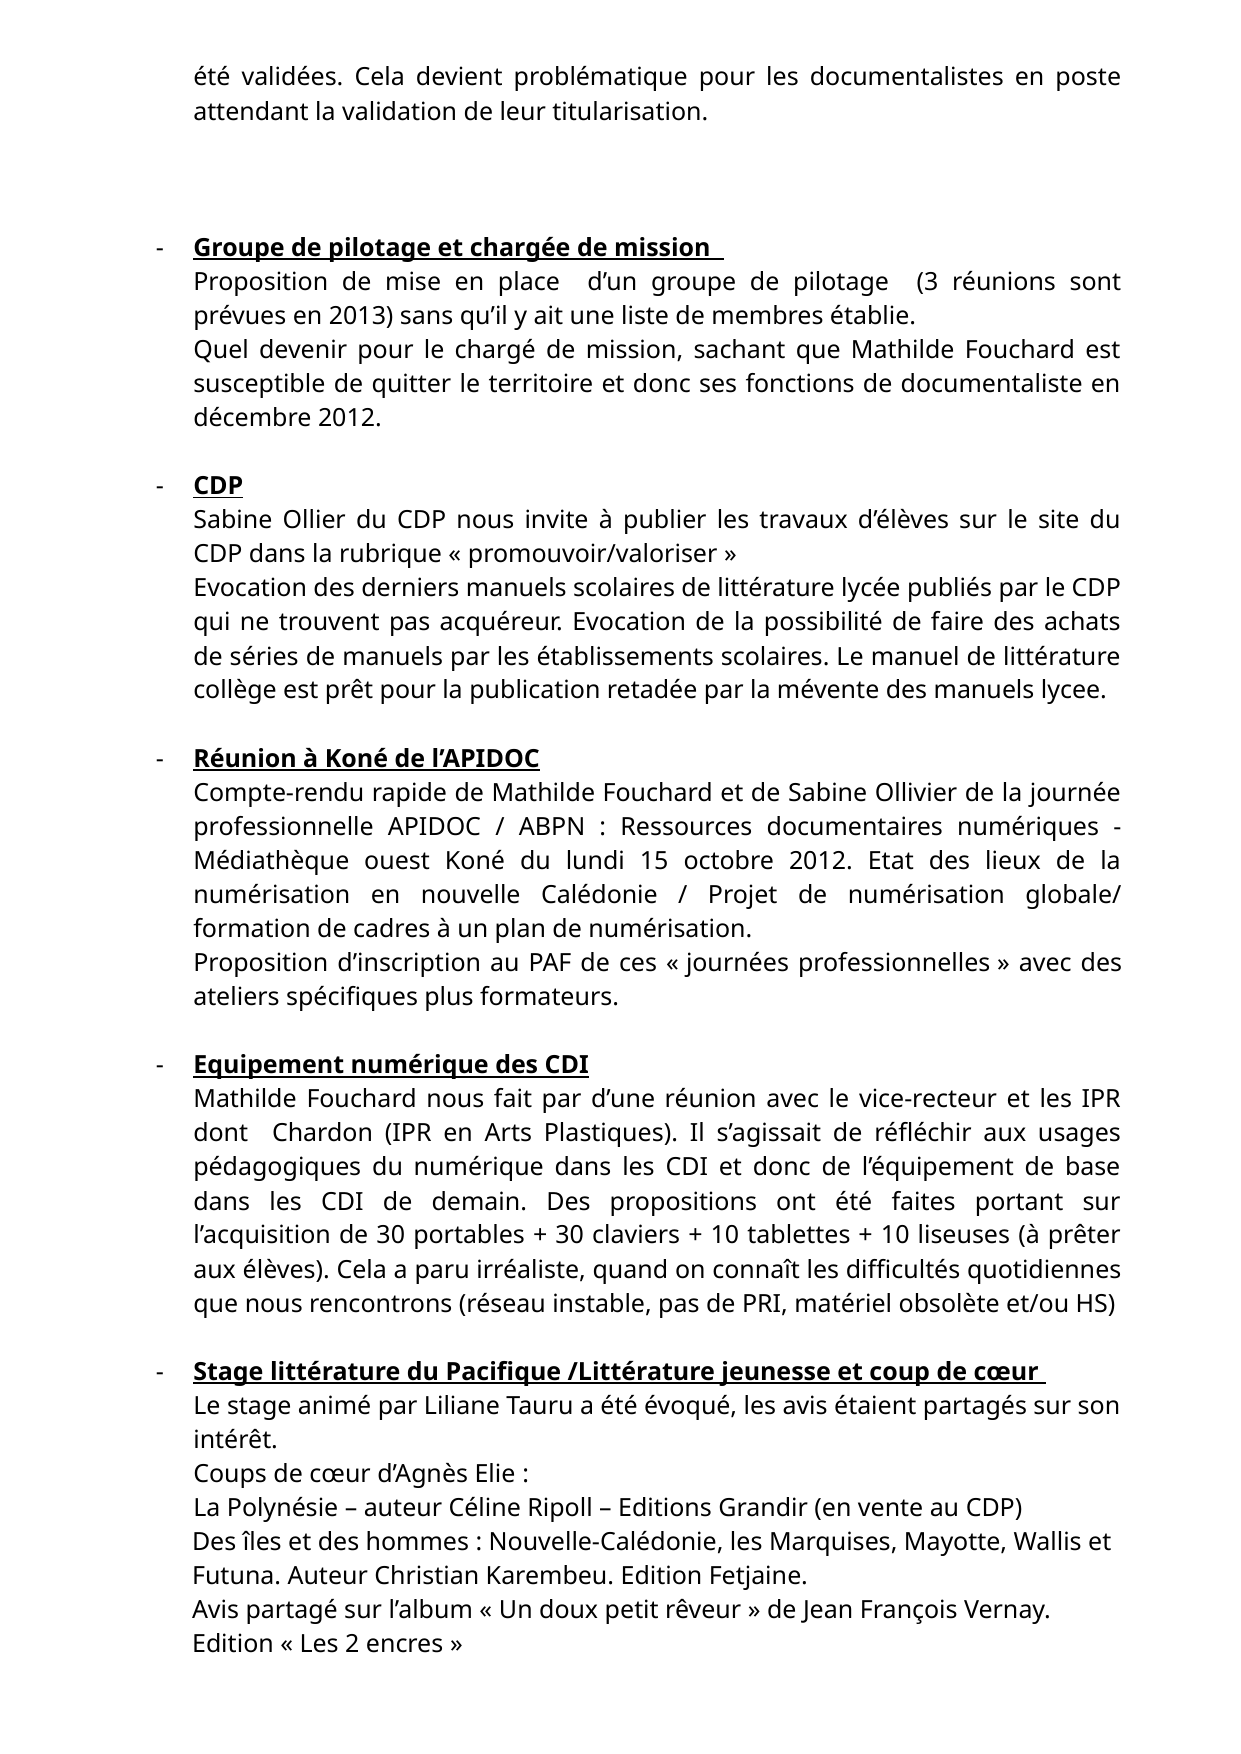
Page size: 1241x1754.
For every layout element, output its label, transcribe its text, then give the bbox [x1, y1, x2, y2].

list Mathilde Fouchard nous fait par d’une réunion avec le vice-recteur et les IPR dont Chardon (IPR en Arts Plastiques). Il s’agissait de réfléchir aux usages pédagogiques du numérique dans les CDI et donc de l’équipement de base dans les CDI de demain. Des propositions ont été faites portant sur l’acquisition de 30 portables + 30 claviers + 10 tablettes + 10 liseuses (à prêter aux élèves). Cela a paru irréaliste, quand on connaît les difficultés quotidiennes que nous rencontrons (réseau instable, pas de PRI, matériel obsolète et/ou HS) [193, 1081, 1122, 1319]
list Groupe de pilotage et chargée de mission [156, 229, 1122, 263]
text Avis partagé sur l’album « Un doux petit rêveur » de Jean François Vernay. Edition « Les 2 encres » [118, 1592, 1122, 1660]
list Proposition d’inscription au PAF de ces « journées professionnelles » avec des ateliers spécifiques plus formateurs. [193, 945, 1122, 1013]
list CDP [156, 468, 1122, 502]
list Equipement numérique des CDI [156, 1047, 1122, 1081]
list Quel devenir pour le chargé de mission, sachant que Mathilde Fouchard est susceptible de quitter le territoire et donc ses fonctions de documentaliste en décembre 2012. [193, 332, 1122, 434]
list été validées. Cela devient problématique pour les documentalistes en poste attendant la validation de leur titularisation. [193, 59, 1122, 127]
list Sabine Ollier du CDP nous invite à publier les travaux d’élèves sur le site du CDP dans la rubrique « promouvoir/valoriser » [193, 502, 1122, 570]
list Coups de cœur d’Agnès Elie : [193, 1456, 1122, 1490]
text Des îles et des hommes : Nouvelle-Calédonie, les Marquises, Mayotte, Wallis et Futuna. Auteur Christian Karembeu. Edition Fetjaine. [118, 1524, 1122, 1592]
list Réunion à Koné de l’APIDOC [156, 740, 1122, 774]
list Proposition de mise en place d’un groupe de pilotage (3 réunions sont prévues en 2013) sans qu’il y ait une liste de membres établie. [193, 263, 1122, 332]
list Stage littérature du Pacifique /Littérature jeunesse et coup de cœur [156, 1353, 1122, 1387]
list Le stage animé par Liliane Tauru a été évoqué, les avis étaient partagés sur son intérêt. [193, 1387, 1122, 1456]
list La Polynésie – auteur Céline Ripoll – Editions Grandir (en vente au CDP) [193, 1490, 1122, 1524]
list Evocation des derniers manuels scolaires de littérature lycée publiés par le CDP qui ne trouvent pas acquéreur. Evocation de la possibilité de faire des achats de séries de manuels par les établissements scolaires. Le manuel de littérature collège est prêt pour la publication retadée par la mévente des manuels lycee. [193, 570, 1122, 706]
list Compte-rendu rapide de Mathilde Fouchard et de Sabine Ollivier de la journée professionnelle APIDOC / ABPN : Ressources documentaires numériques - Médiathèque ouest Koné du lundi 15 octobre 2012. Etat des lieux de la numérisation en nouvelle Calédonie / Projet de numérisation globale/ formation de cadres à un plan de numérisation. [193, 774, 1122, 945]
